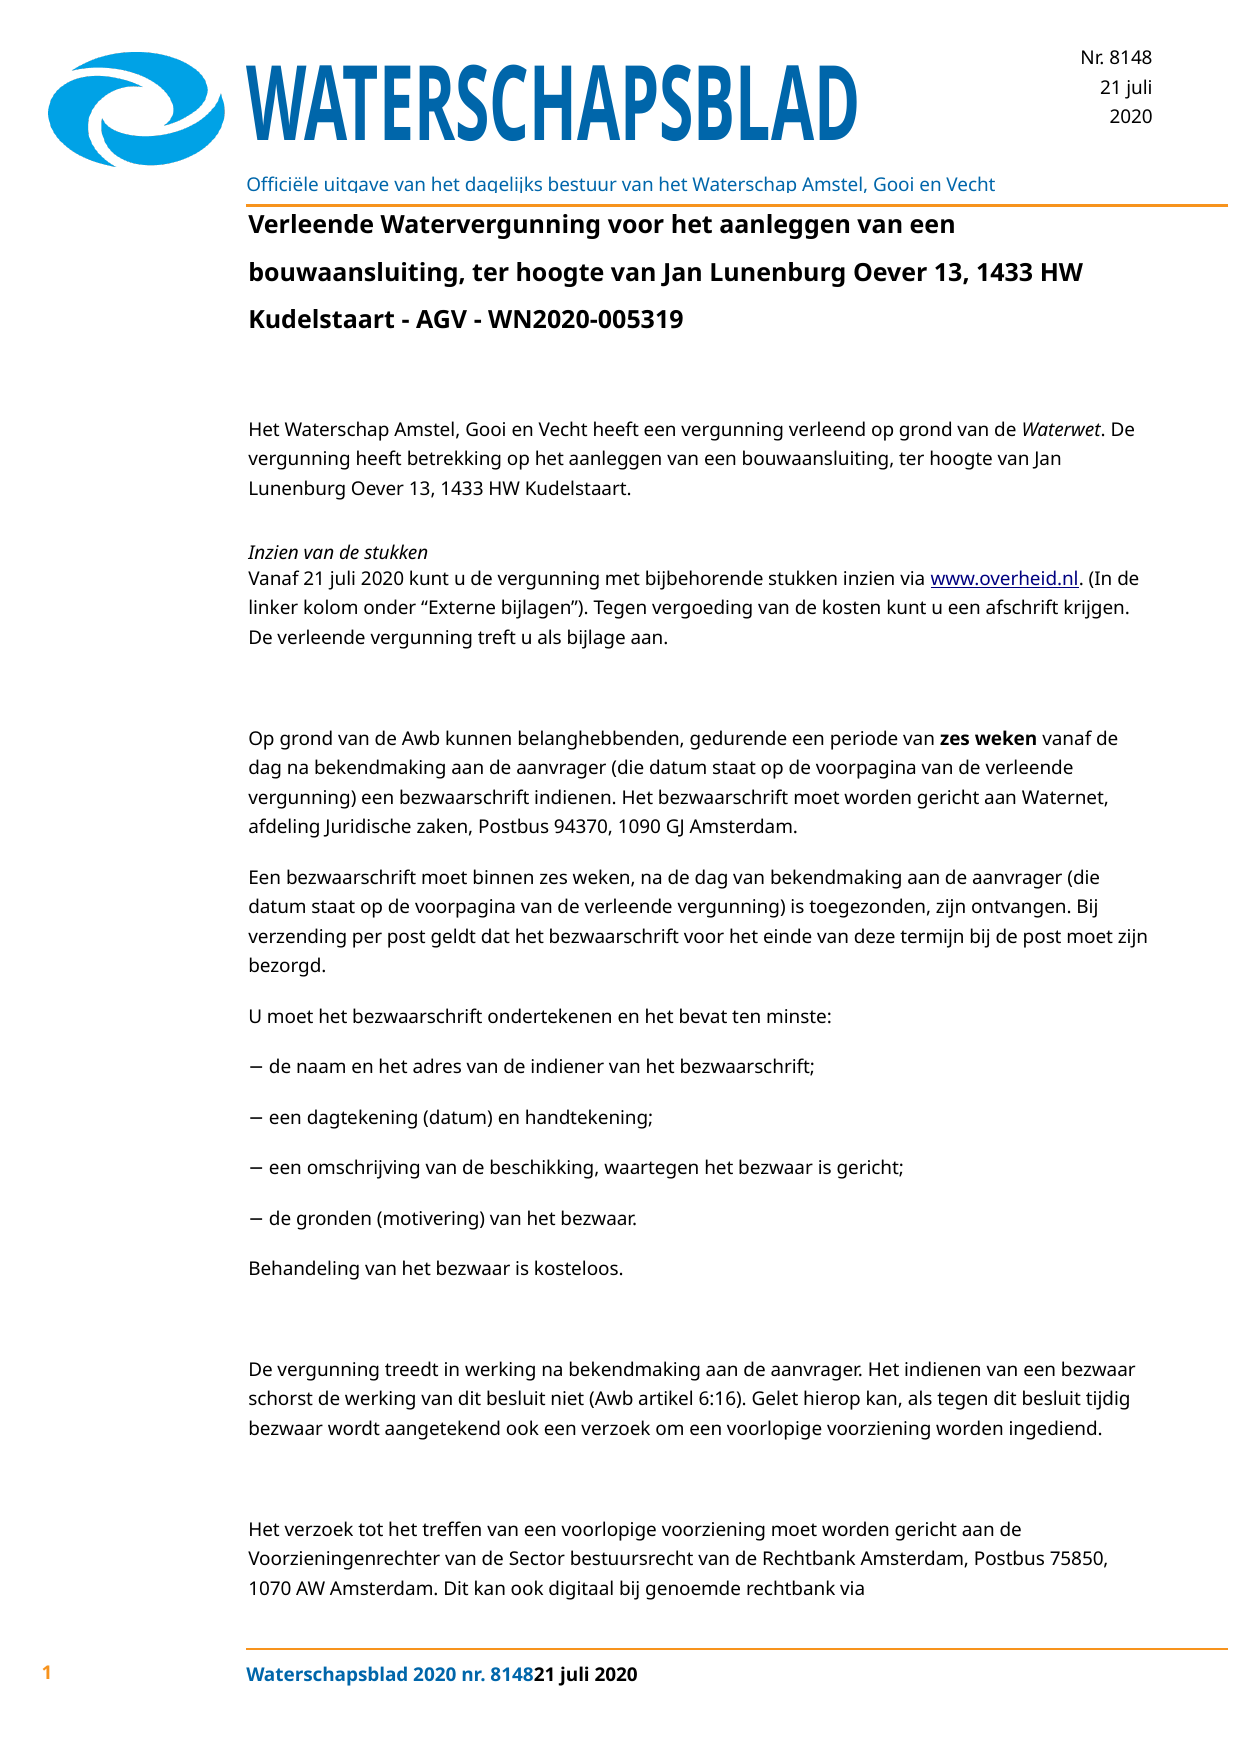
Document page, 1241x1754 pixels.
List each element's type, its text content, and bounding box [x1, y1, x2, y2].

text De vergunning treedt in werking na bekendmaking aan de aanvrager. Het indienen van een bezwaar schorst de werking van dit besluit niet (Awb artikel 6:16). Gelet hierop kan, als tegen dit besluit tijdig bezwaar wordt aangetekend ook een verzoek om een voorlopige voorziening worden ingediend. [248, 1356, 1152, 1441]
text Op grond van de Awb kunnen belanghebbenden, gedurende een periode van zes weken vanaf de dag na bekendmaking aan de aanvrager (die datum staat op de voorpagina van de verleende vergunning) een bezwaarschrift indienen. Het bezwaarschrift moet worden gericht aan Waternet, afdeling Juridische zaken, Postbus 94370, 1090 GJ Amsterdam. [248, 725, 1152, 839]
text Het Waterschap Amstel, Gooi en Vecht heeft een vergunning verleend op grond van de Waterwet. De vergunning heeft betrekking op het aanleggen van een bouwaansluiting, ter hoogte van Jan Lunenburg Oever 13, 1433 HW Kudelstaart. [248, 416, 1152, 501]
text − de gronden (motivering) van het bezwaar. [248, 1205, 1152, 1231]
text Behandeling van het bezwaar is kosteloos. [248, 1255, 1152, 1281]
text − een dagtekening (datum) en handtekening; [248, 1104, 1152, 1130]
text Verleende Watervergunning voor het aanleggen van een bouwaansluiting, ter hoogte van Jan Lunenburg Oever 13, 1433 HW Kudelstaart - AGV - WN2020-005319 [248, 207, 1152, 336]
picture [41, 47, 231, 172]
text Een bezwaarschrift moet binnen zes weken, na de dag van bekendmaking aan de aanvrager (die datum staat op de voorpagina van de verleende vergunning) is toegezonden, zijn ontvangen. Bij verzending per post geldt dat het bezwaarschrift voor het einde van deze termijn bij de post moet zijn bezorgd. [248, 864, 1152, 978]
text Vanaf 21 juli 2020 kunt u de vergunning met bijbehorende stukken inzien via www.overheid.nl. (In de linker kolom onder “Externe bijlagen”). Tegen vergoeding van de kosten kunt u een afschrift krijgen. De verleende vergunning treft u als bijlage aan. [248, 565, 1152, 650]
text Het verzoek tot het treffen van een voorlopige voorziening moet worden gericht aan de Voorzieningenrechter van de Sector bestuursrecht van de Rechtbank Amsterdam, Postbus 75850, 1070 AW Amsterdam. Dit kan ook digitaal bij genoemde rechtbank via [248, 1516, 1152, 1601]
text U moet het bezwaarschrift ondertekenen en het bevat ten minste: [248, 1003, 1152, 1029]
text − een omschrijving van de beschikking, waartegen het bezwaar is gericht; [248, 1154, 1152, 1180]
text Inzien van de stukken [248, 539, 1152, 565]
text − de naam en het adres van de indiener van het bezwaarschrift; [248, 1053, 1152, 1079]
